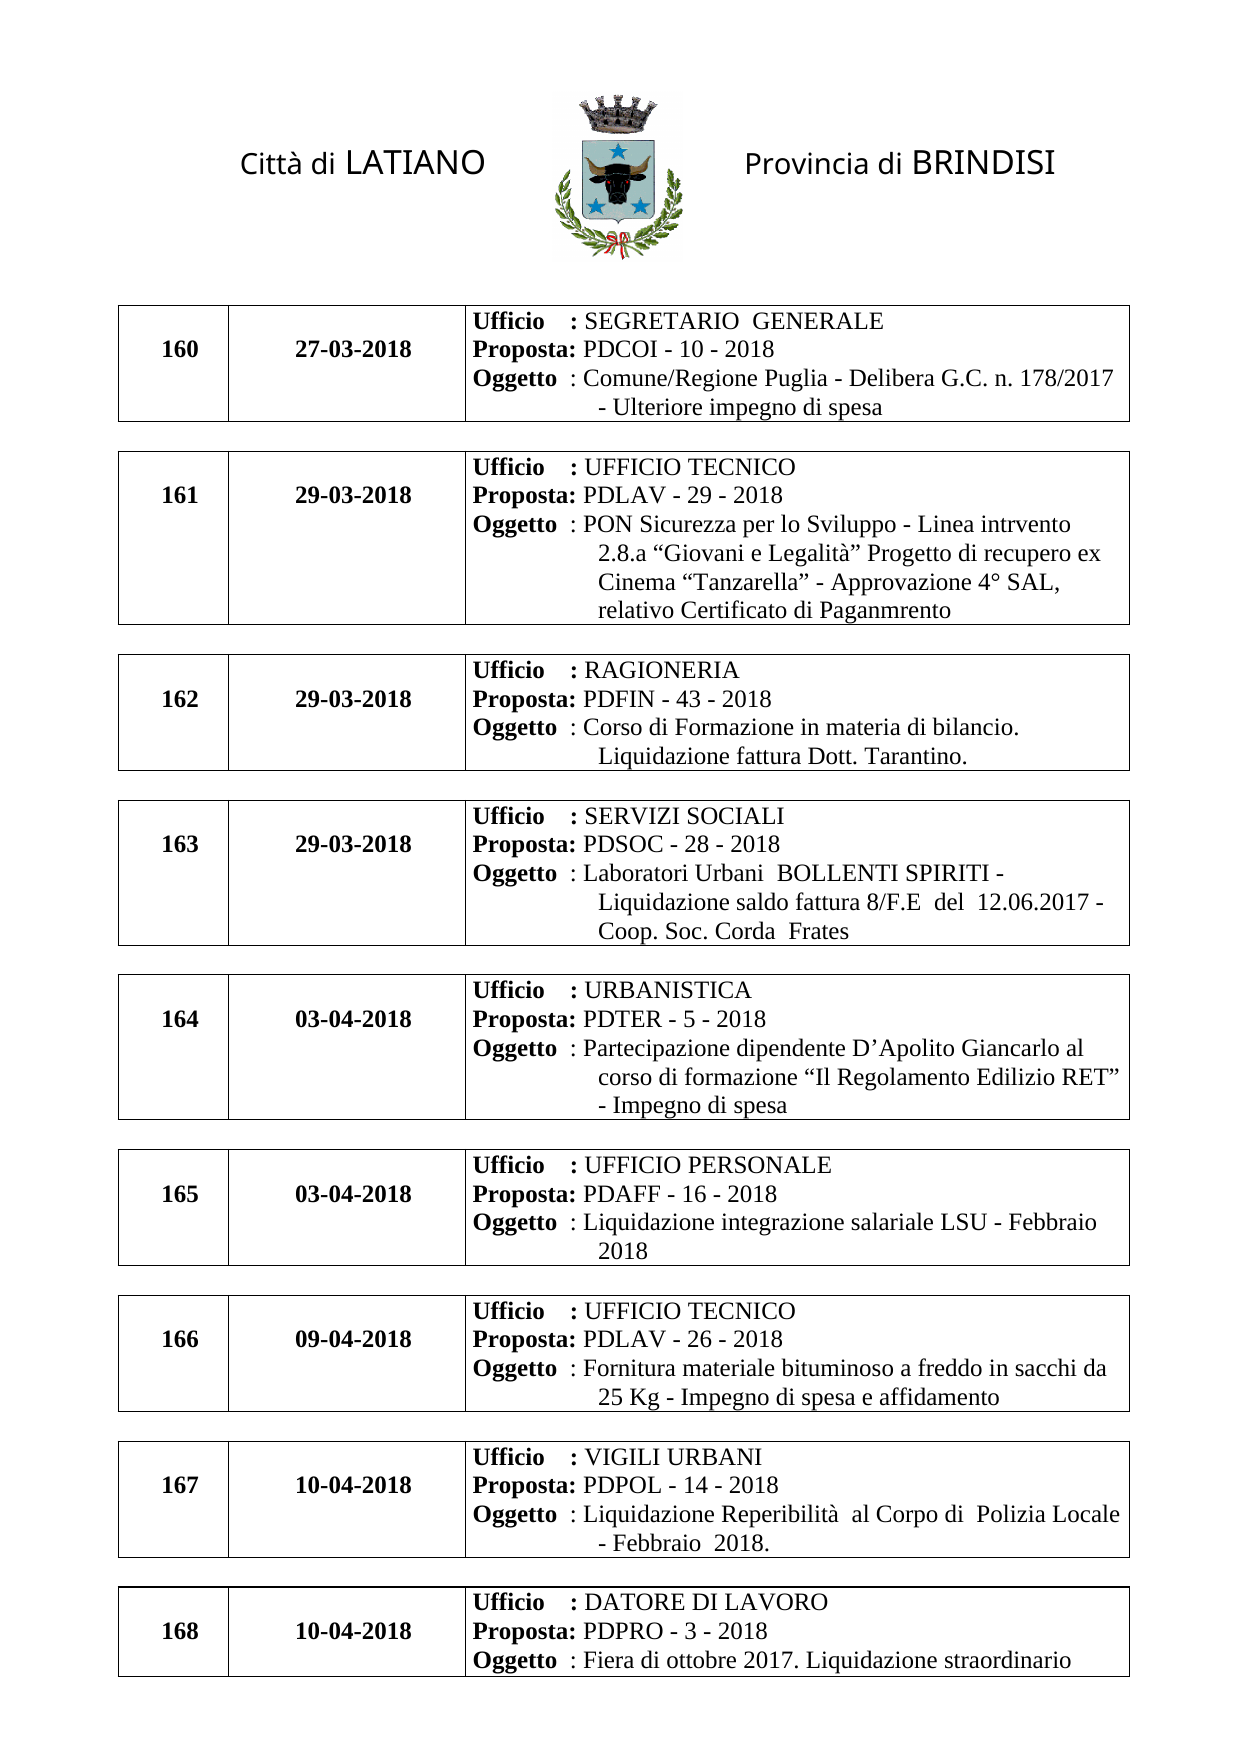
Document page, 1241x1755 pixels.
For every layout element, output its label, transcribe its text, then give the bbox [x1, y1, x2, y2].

table_header 03-04-2018 [229, 1150, 465, 1265]
table_header Ufficio : UFFICIO PERSONALE Proposta: PDAFF - 16 - 2018 Oggetto : Liquidazione integrazione salariale LSU - Febbraio 2018 [466, 1150, 1129, 1265]
table_header 09-04-2018 [229, 1296, 465, 1411]
table_header Ufficio : SEGRETARIO GENERALE Proposta: PDCOI - 10 - 2018 Oggetto : Comune/Regione Puglia - Delibera G.C. n. 178/2017 - Ulteriore impegno di spesa [466, 306, 1129, 421]
table_header 161 [119, 452, 228, 624]
table_header 10-04-2018 [229, 1588, 465, 1676]
table_header Ufficio : UFFICIO TECNICO Proposta: PDLAV - 29 - 2018 Oggetto : PON Sicurezza per lo Sviluppo - Linea intrvento 2.8.a “Giovani e Legalità” Progetto di recupero ex Cinema “Tanzarella” - Approvazione 4° SAL, relativo Certificato di Paganmrento [466, 452, 1129, 624]
table_header 164 [119, 975, 228, 1119]
table_header 168 [119, 1588, 228, 1676]
table_header Ufficio : UFFICIO TECNICO Proposta: PDLAV - 26 - 2018 Oggetto : Fornitura materiale bituminoso a freddo in sacchi da 25 Kg - Impegno di spesa e affidamento [466, 1296, 1129, 1411]
table_header 163 [119, 801, 228, 944]
table_header 167 [119, 1442, 228, 1557]
table_header 03-04-2018 [229, 975, 465, 1119]
table_header 165 [119, 1150, 228, 1265]
table_header Ufficio : VIGILI URBANI Proposta: PDPOL - 14 - 2018 Oggetto : Liquidazione Reperibilità al Corpo di Polizia Locale - Febbraio 2018. [466, 1442, 1129, 1557]
table_header 160 [119, 306, 228, 421]
table_header Ufficio : RAGIONERIA Proposta: PDFIN - 43 - 2018 Oggetto : Corso di Formazione in materia di bilancio. Liquidazione fattura Dott. Tarantino. [466, 655, 1129, 770]
table_header 27-03-2018 [229, 306, 465, 421]
table_header 29-03-2018 [229, 655, 465, 770]
table_header Ufficio : DATORE DI LAVORO Proposta: PDPRO - 3 - 2018 Oggetto : Fiera di ottobre 2017. Liquidazione straordinario [466, 1588, 1129, 1676]
table_header Ufficio : URBANISTICA Proposta: PDTER - 5 - 2018 Oggetto : Partecipazione dipendente D’Apolito Giancarlo al corso di formazione “Il Regolamento Edilizio RET” - Impegno di spesa [466, 975, 1129, 1119]
table_header 10-04-2018 [229, 1442, 465, 1557]
table_header Ufficio : SERVIZI SOCIALI Proposta: PDSOC - 28 - 2018 Oggetto : Laboratori Urbani BOLLENTI SPIRITI - Liquidazione saldo fattura 8/F.E del 12.06.2017 - Coop. Soc. Corda Frates [466, 801, 1129, 944]
table_header 166 [119, 1296, 228, 1411]
table_header 29-03-2018 [229, 452, 465, 624]
table_header 29-03-2018 [229, 801, 465, 944]
table_header 162 [119, 655, 228, 770]
